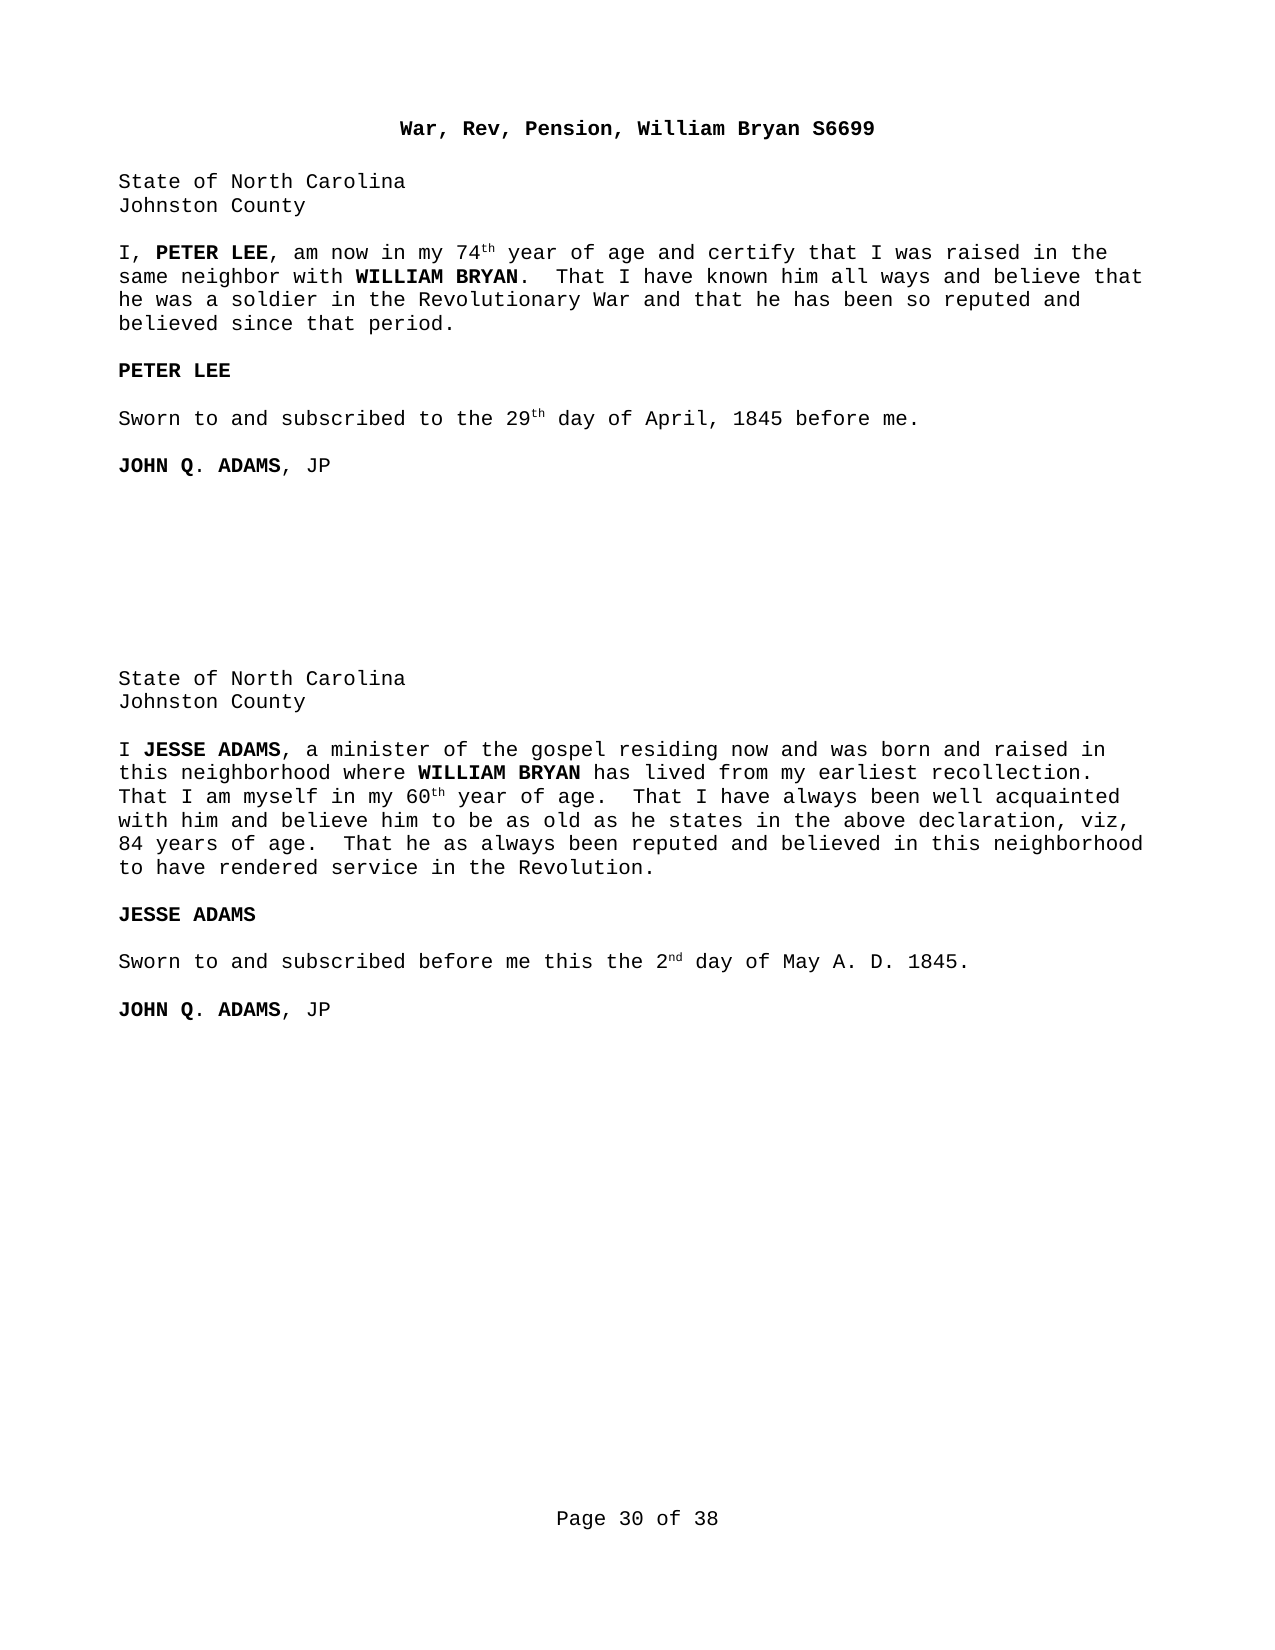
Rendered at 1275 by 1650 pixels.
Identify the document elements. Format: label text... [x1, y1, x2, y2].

text I, Peter Lee, am now in my 74th year of age and certify that I was raised in the same neighbor with William Bryan. That I have known him all ways and believe that he was a soldier in the Revolutionary War and that he has been so reputed and believed since that period. [118, 242, 1157, 337]
text Jesse Adams [118, 904, 1157, 928]
text State of North Carolina [118, 171, 1157, 195]
text John Q. Adams, JP [118, 455, 1157, 479]
text State of North Carolina [118, 668, 1157, 691]
text Sworn to and subscribed before me this the 2nd day of May A. D. 1845. [118, 952, 1157, 975]
text Johnston County [118, 691, 1157, 715]
text Sworn to and subscribed to the 29th day of April, 1845 before me. [118, 408, 1157, 431]
text Peter Lee [118, 360, 1157, 384]
text Johnston County [118, 195, 1157, 218]
text I Jesse Adams, a minister of the gospel residing now and was born and raised in this neighborhood where William Bryan has lived from my earliest recollection. That I am myself in my 60th year of age. That I have always been well acquainted with him and believe him to be as old as he states in the above declaration, viz, 84 years of age. That he as always been reputed and believed in this neighborhood to have rendered service in the Revolution. [118, 739, 1157, 881]
text John Q. Adams, JP [118, 999, 1157, 1022]
